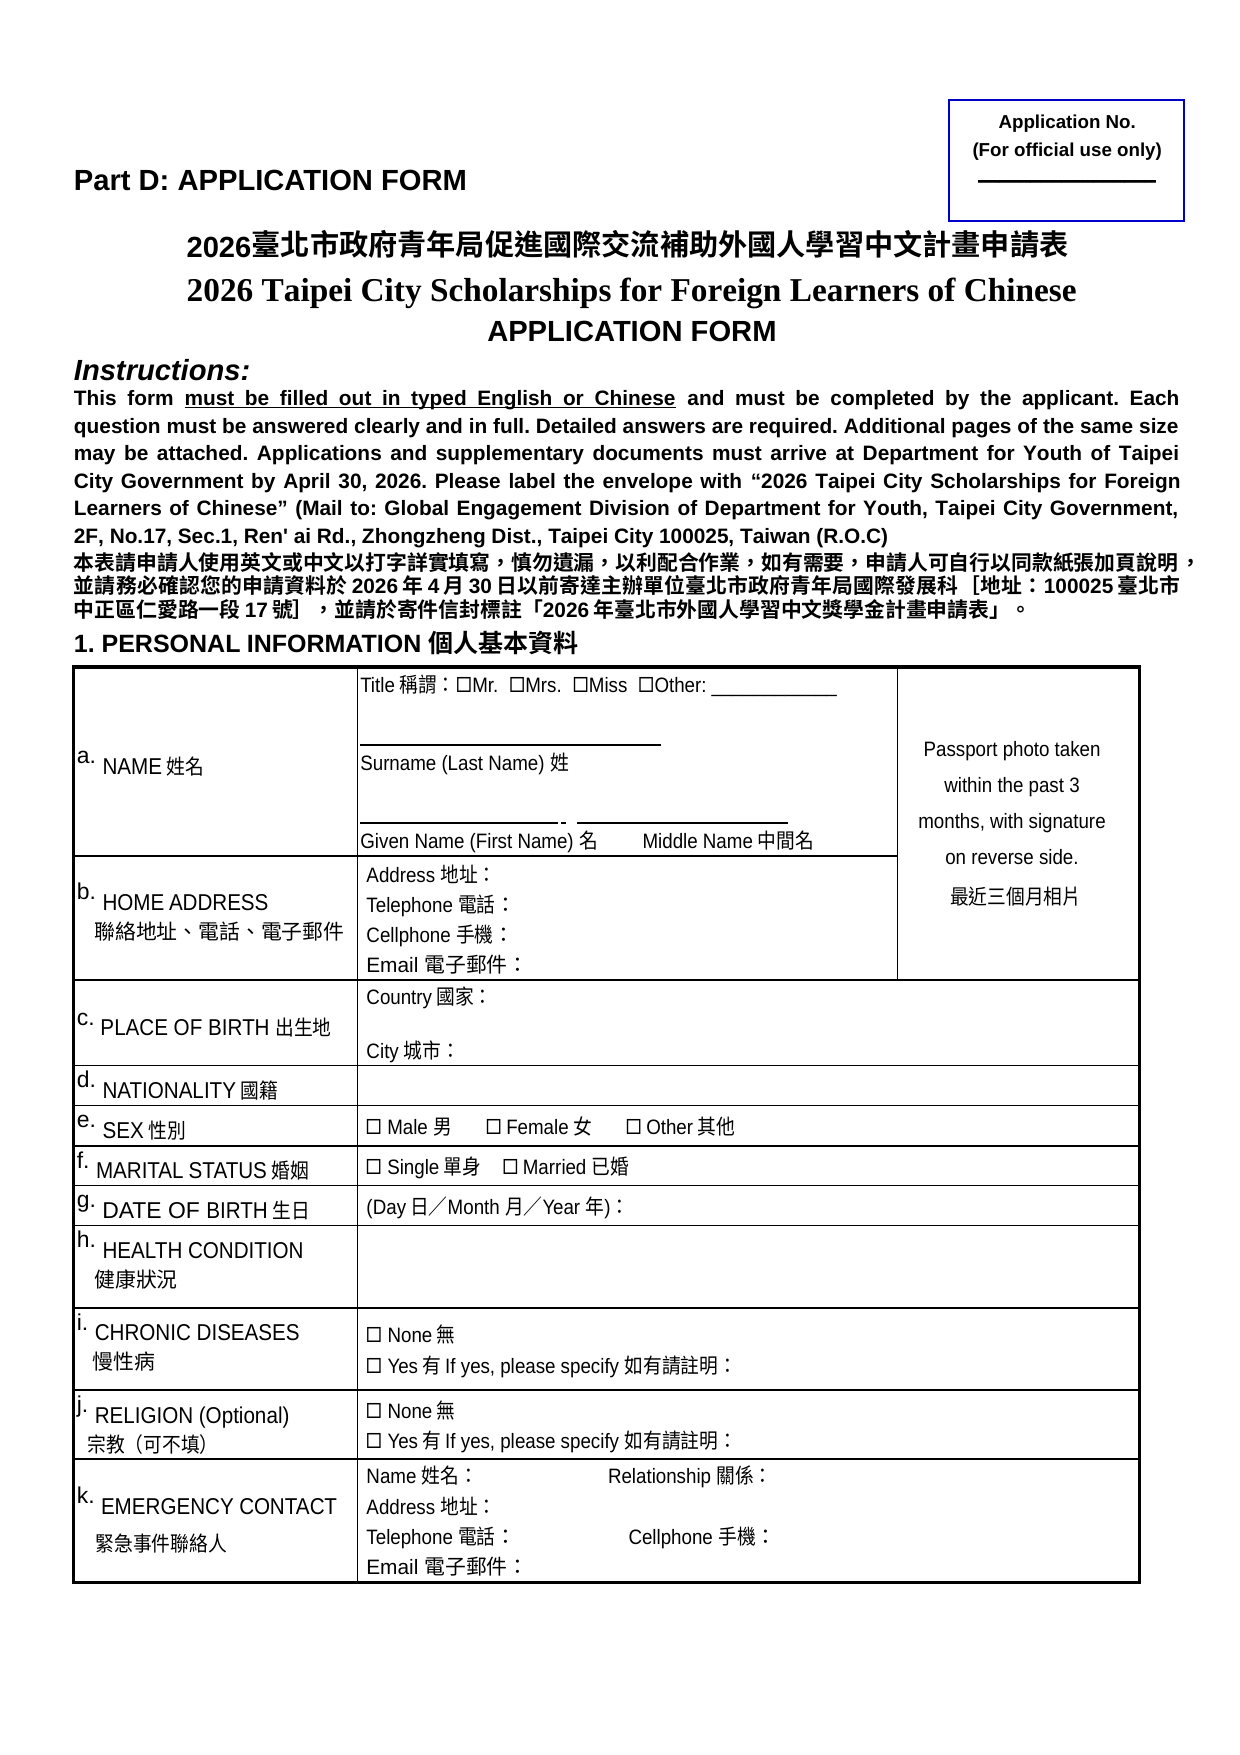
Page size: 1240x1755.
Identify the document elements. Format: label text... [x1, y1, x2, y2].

table_cell g. DATE OF BIRTH生日 [75, 1186, 357, 1224]
table_cell j. RELIGION (Optional) 宗教（可不填） [75, 1391, 357, 1458]
table_cell  Male 男  Female女  Other其他 [358, 1106, 1138, 1145]
table_header Passport photo taken within the past 3 months, with signature on reverse side. 最近三個月相片 [898, 669, 1138, 979]
table_cell Address 地址： Telephone 電話： Cellphone 手機： Email 電子郵件： [358, 857, 897, 979]
text (For official use only) [956, 134, 1178, 161]
text 1. PERSONAL INFORMATION 個人基本資料 [74, 624, 1181, 660]
table_cell Name 姓名： Relationship 關係： Address 地址： Telephone 電話： Cellphone 手機： Email 電子郵件： [358, 1460, 1138, 1581]
table_cell b. HOME ADDRESS 聯絡地址、電話、電子郵件 [75, 857, 357, 979]
table_cell  None無  Yes有 If yes, please specify 如有請註明： [358, 1391, 1138, 1458]
table_cell (Day日／Month 月／Year 年)： [358, 1186, 1138, 1224]
table_cell i. CHRONIC DISEASES 慢性病 [75, 1309, 357, 1389]
subtitle Instructions: [74, 353, 1181, 386]
text Application No. [956, 107, 1178, 134]
text Part D: APPLICATION FORM [74, 163, 948, 196]
text 2026臺北市政府青年局促進國際交流補助外國人學習中文計畫申請表 [74, 221, 1181, 264]
table_cell h. HEALTH CONDITION 健康狀況 [75, 1226, 357, 1307]
text _________________ [956, 161, 1177, 183]
table_cell f. MARITAL STATUS婚姻 [75, 1147, 357, 1185]
table_cell c. PLACE OF BIRTH 出生地 [75, 981, 357, 1065]
table_cell  Single單身  Married 已婚 [358, 1147, 1138, 1185]
text APPLICATION FORM [29, 314, 1234, 348]
text 本表請申請人使用英文或中文以打字詳實填寫，慎勿遺漏，以利配合作業，如有需要，申請人可自行以同款紙張加頁說明，並請務必確認您的申請資料於2026年4月30日以前寄達主辦單位臺北市政府青年局國際發展科［地址：100025臺北市中正區仁愛路一段17號］，並請於寄件信封標註「2026年臺北市外國人學習中文獎學金計畫申請表」。 [74, 551, 1181, 624]
table_cell Country國家： City 城市： [358, 981, 1138, 1065]
table_cell d. NATIONALITY國籍 [75, 1066, 357, 1104]
table_cell k. EMERGENCY CONTACT 緊急事件聯絡人 [75, 1460, 357, 1581]
table_header Title稱謂：Mr. Mrs. Miss Other: ____________ Surname (Last Name) 姓 Given Name (First Name) 名 Middle Name中間名 [358, 669, 897, 855]
table_cell [358, 1066, 1138, 1104]
table_cell  None無  Yes有 If yes, please specify 如有請註明： [358, 1309, 1138, 1389]
text This form must be filled out in typed English or Chinese and must be completed by the applicant. Each question must be answered clearly and in full. Detailed answers are required. Additional pages of the same size may be attached. Applications and supplementary documents must arrive at Department for Youth of Taipei City Government by April 30, 2026. Please label the envelope with “2026 Taipei City Scholarships for Foreign Learners of Chinese” (Mail to: Global Engagement Division of Department for Youth, Taipei City Government, 2F, No.17, Sec.1, Ren' ai Rd., Zhongzheng Dist., Taipei City 100025, Taiwan (R.O.C) [74, 386, 1181, 548]
table_header a. NAME姓名 [75, 669, 357, 855]
table_cell e. SEX性別 [75, 1106, 357, 1145]
text 2026 Taipei City Scholarships for Foreign Learners of Chinese [29, 270, 1234, 308]
table_cell [358, 1226, 1138, 1307]
text [950, 101, 1183, 220]
